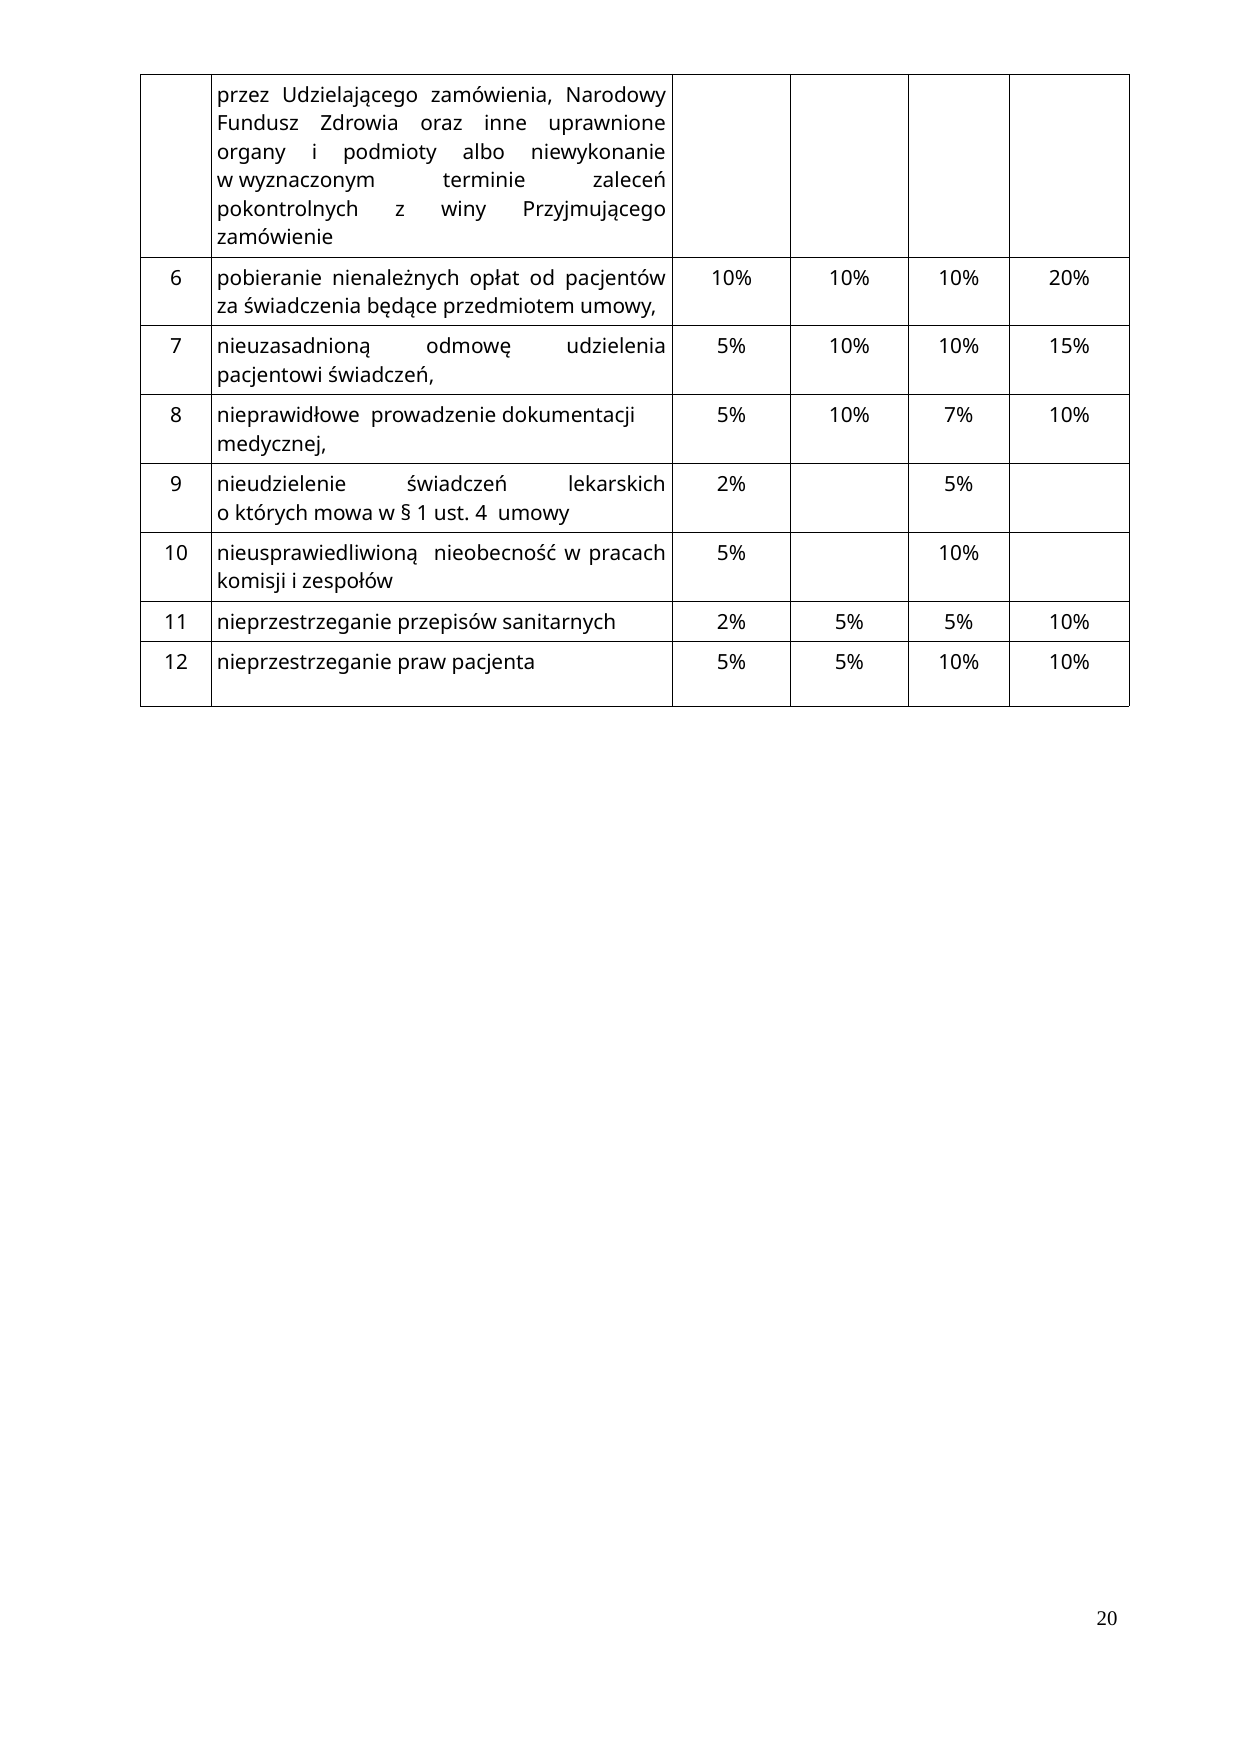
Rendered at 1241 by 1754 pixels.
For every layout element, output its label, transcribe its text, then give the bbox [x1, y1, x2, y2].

table_cell 20% [1010, 258, 1129, 325]
table_cell 10% [909, 258, 1009, 325]
table_cell 10% [1010, 395, 1129, 463]
table_cell 5% [673, 533, 790, 601]
table_cell nieuzasadnioną odmowę udzielenia pacjentowi świadczeń, [212, 326, 672, 394]
table_cell 5% [791, 602, 908, 641]
table_cell 15% [1010, 326, 1129, 394]
table_cell [1010, 533, 1129, 601]
table_cell 10% [791, 395, 908, 463]
table_cell [791, 464, 908, 532]
table_cell 10% [1010, 642, 1129, 706]
table_cell [1010, 464, 1129, 532]
table_cell 5% [673, 395, 790, 463]
table_cell 10% [673, 258, 790, 325]
table_cell pobieranie nienależnych opłat od pacjentów za świadczenia będące przedmiotem umowy, [212, 258, 672, 325]
table_cell nieprzestrzeganie przepisów sanitarnych [212, 602, 672, 641]
table_cell 5% [909, 602, 1009, 641]
table_cell 10% [909, 642, 1009, 706]
table_cell 10% [1010, 602, 1129, 641]
table_cell [909, 75, 1009, 256]
table_cell 2% [673, 464, 790, 532]
table_cell nieusprawiedliwioną nieobecność w pracach komisji i zespołów [212, 533, 672, 601]
table_cell 9 [141, 464, 211, 532]
table_cell 6 [141, 258, 211, 325]
table_cell 10% [791, 326, 908, 394]
table_cell [1010, 75, 1129, 256]
table_cell 5% [673, 642, 790, 706]
table_cell [673, 75, 790, 256]
table_cell 10% [909, 326, 1009, 394]
table_cell 5% [909, 464, 1009, 532]
table_cell 7% [909, 395, 1009, 463]
table_cell przez Udzielającego zamówienia, Narodowy Fundusz Zdrowia oraz inne uprawnione organy i podmioty albo niewykonanie w wyznaczonym terminie zaleceń pokontrolnych z winy Przyjmującego zamówienie [212, 75, 672, 256]
table_cell 12 [141, 642, 211, 706]
table_cell nieprawidłowe prowadzenie dokumentacji medycznej, [212, 395, 672, 463]
table_cell 10% [791, 258, 908, 325]
table_cell [791, 75, 908, 256]
table_cell 7 [141, 326, 211, 394]
table_cell 5% [673, 326, 790, 394]
table_cell 11 [141, 602, 211, 641]
table_cell 5% [791, 642, 908, 706]
table_cell 2% [673, 602, 790, 641]
table_cell nieprzestrzeganie praw pacjenta [212, 642, 672, 706]
table_cell [791, 533, 908, 601]
table_cell 10 [141, 533, 211, 601]
table_cell 10% [909, 533, 1009, 601]
table_cell nieudzielenie świadczeń lekarskich o których mowa w § 1 ust. 4 umowy [212, 464, 672, 532]
table_cell [141, 75, 211, 256]
table_cell 8 [141, 395, 211, 463]
